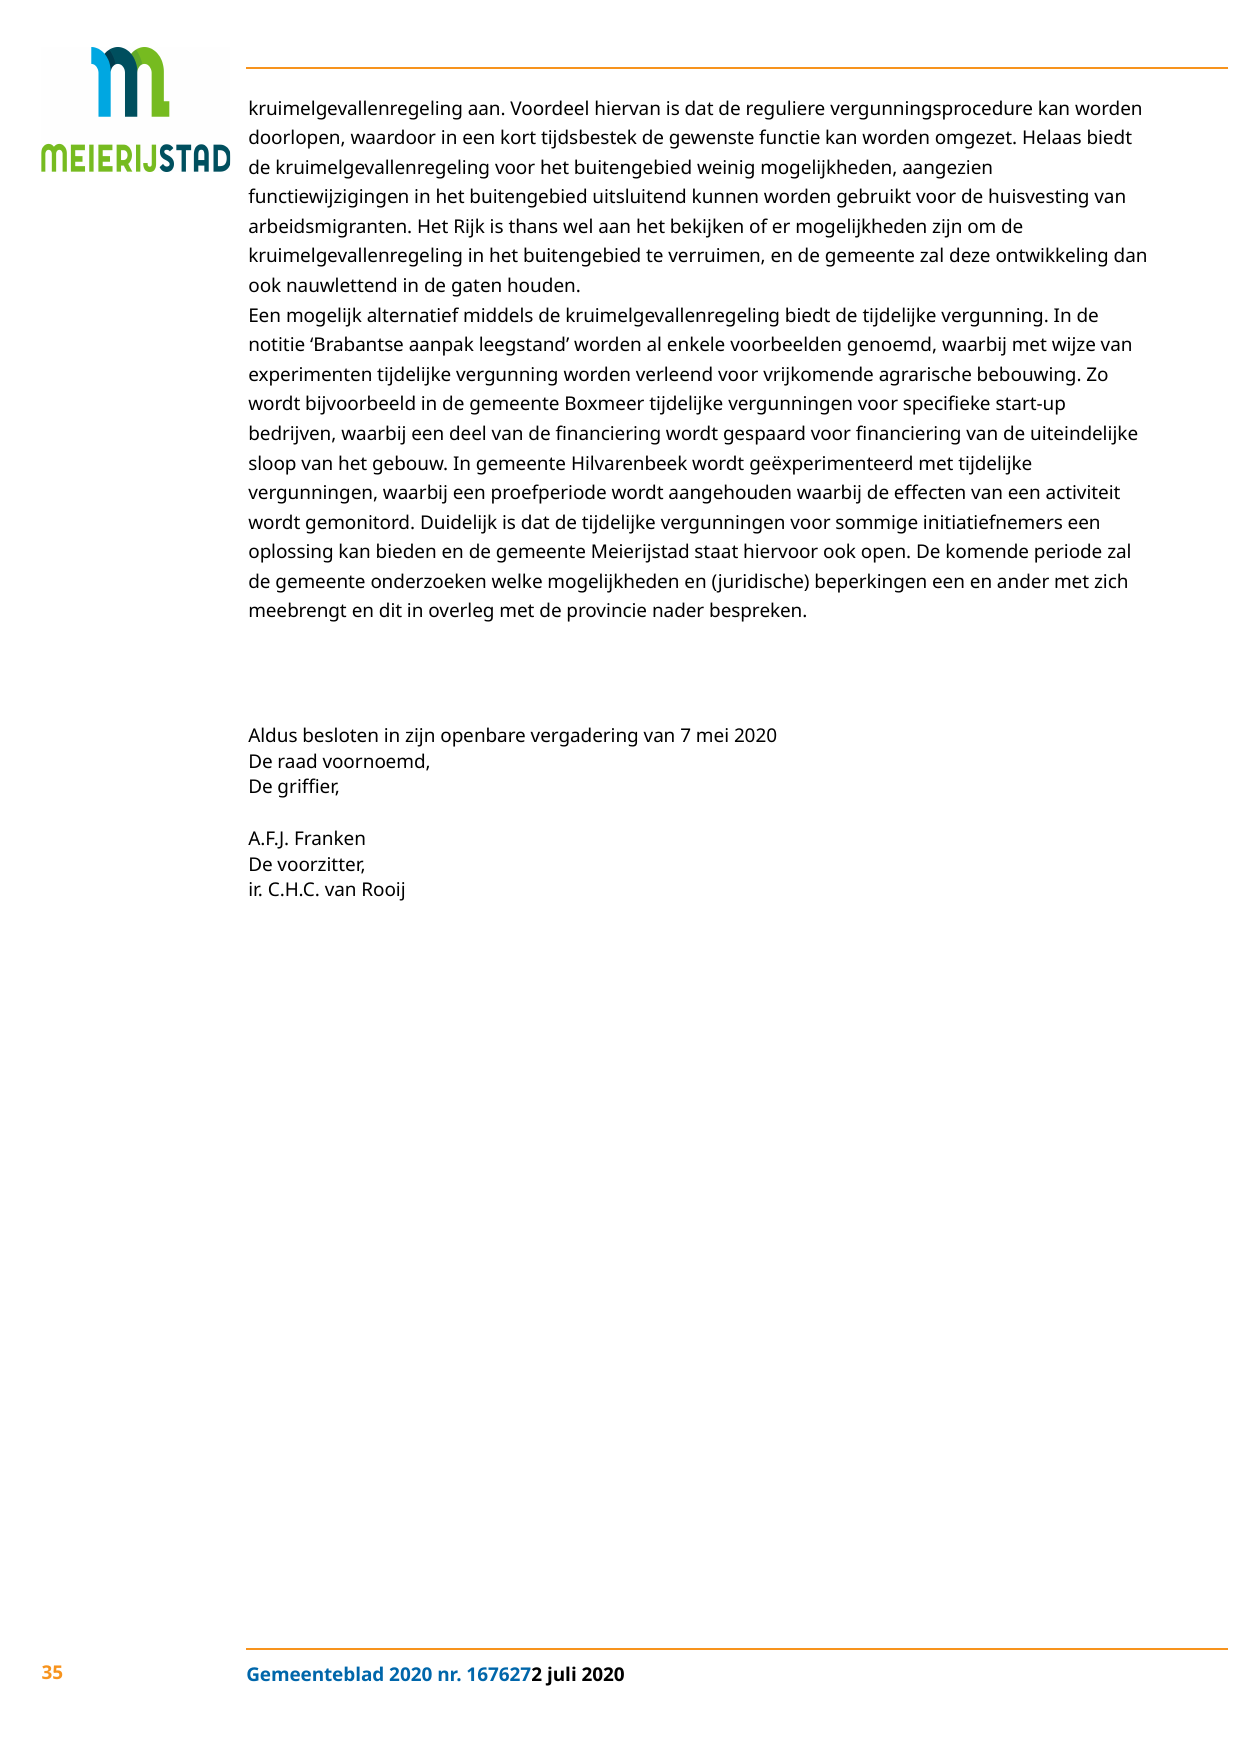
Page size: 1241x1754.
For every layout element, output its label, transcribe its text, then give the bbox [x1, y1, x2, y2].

text Aldus besloten in zijn openbare vergadering van 7 mei 2020 [248, 722, 1152, 748]
text De griffier, [248, 774, 1152, 799]
text De voorzitter, [248, 851, 1152, 877]
text kruimelgevallenregeling aan. Voordeel hiervan is dat de reguliere vergunningsprocedure kan worden doorlopen, waardoor in een kort tijdsbestek de gewenste functie kan worden omgezet. Helaas biedt de kruimelgevallenregeling voor het buitengebied weinig mogelijkheden, aangezien functiewijzigingen in het buitengebied uitsluitend kunnen worden gebruikt voor de huisvesting van arbeidsmigranten. Het Rijk is thans wel aan het bekijken of er mogelijkheden zijn om de kruimelgevallenregeling in het buitengebied te verruimen, en de gemeente zal deze ontwikkeling dan ook nauwlettend in de gaten houden. [248, 95, 1152, 298]
text ir. C.H.C. van Rooij [248, 877, 1152, 902]
text A.F.J. Franken [248, 825, 1152, 851]
text Een mogelijk alternatief middels de kruimelgevallenregeling biedt de tijdelijke vergunning. In de notitie ‘Brabantse aanpak leegstand’ worden al enkele voorbeelden genoemd, waarbij met wijze van experimenten tijdelijke vergunning worden verleend voor vrijkomende agrarische bebouwing. Zo wordt bijvoorbeeld in de gemeente Boxmeer tijdelijke vergunningen voor specifieke start-up bedrijven, waarbij een deel van de financiering wordt gespaard voor financiering van de uiteindelijke sloop van het gebouw. In gemeente Hilvarenbeek wordt geëxperimenteerd met tijdelijke vergunningen, waarbij een proefperiode wordt aangehouden waarbij de effecten van een activiteit wordt gemonitord. Duidelijk is dat de tijdelijke vergunningen voor sommige initiatiefnemers een oplossing kan bieden en de gemeente Meierijstad staat hiervoor ook open. De komende periode zal de gemeente onderzoeken welke mogelijkheden en (juridische) beperkingen een en ander met zich meebrengt en dit in overleg met de provincie nader bespreken. [248, 302, 1152, 623]
text De raad voornoemd, [248, 748, 1152, 774]
picture [41, 47, 231, 172]
